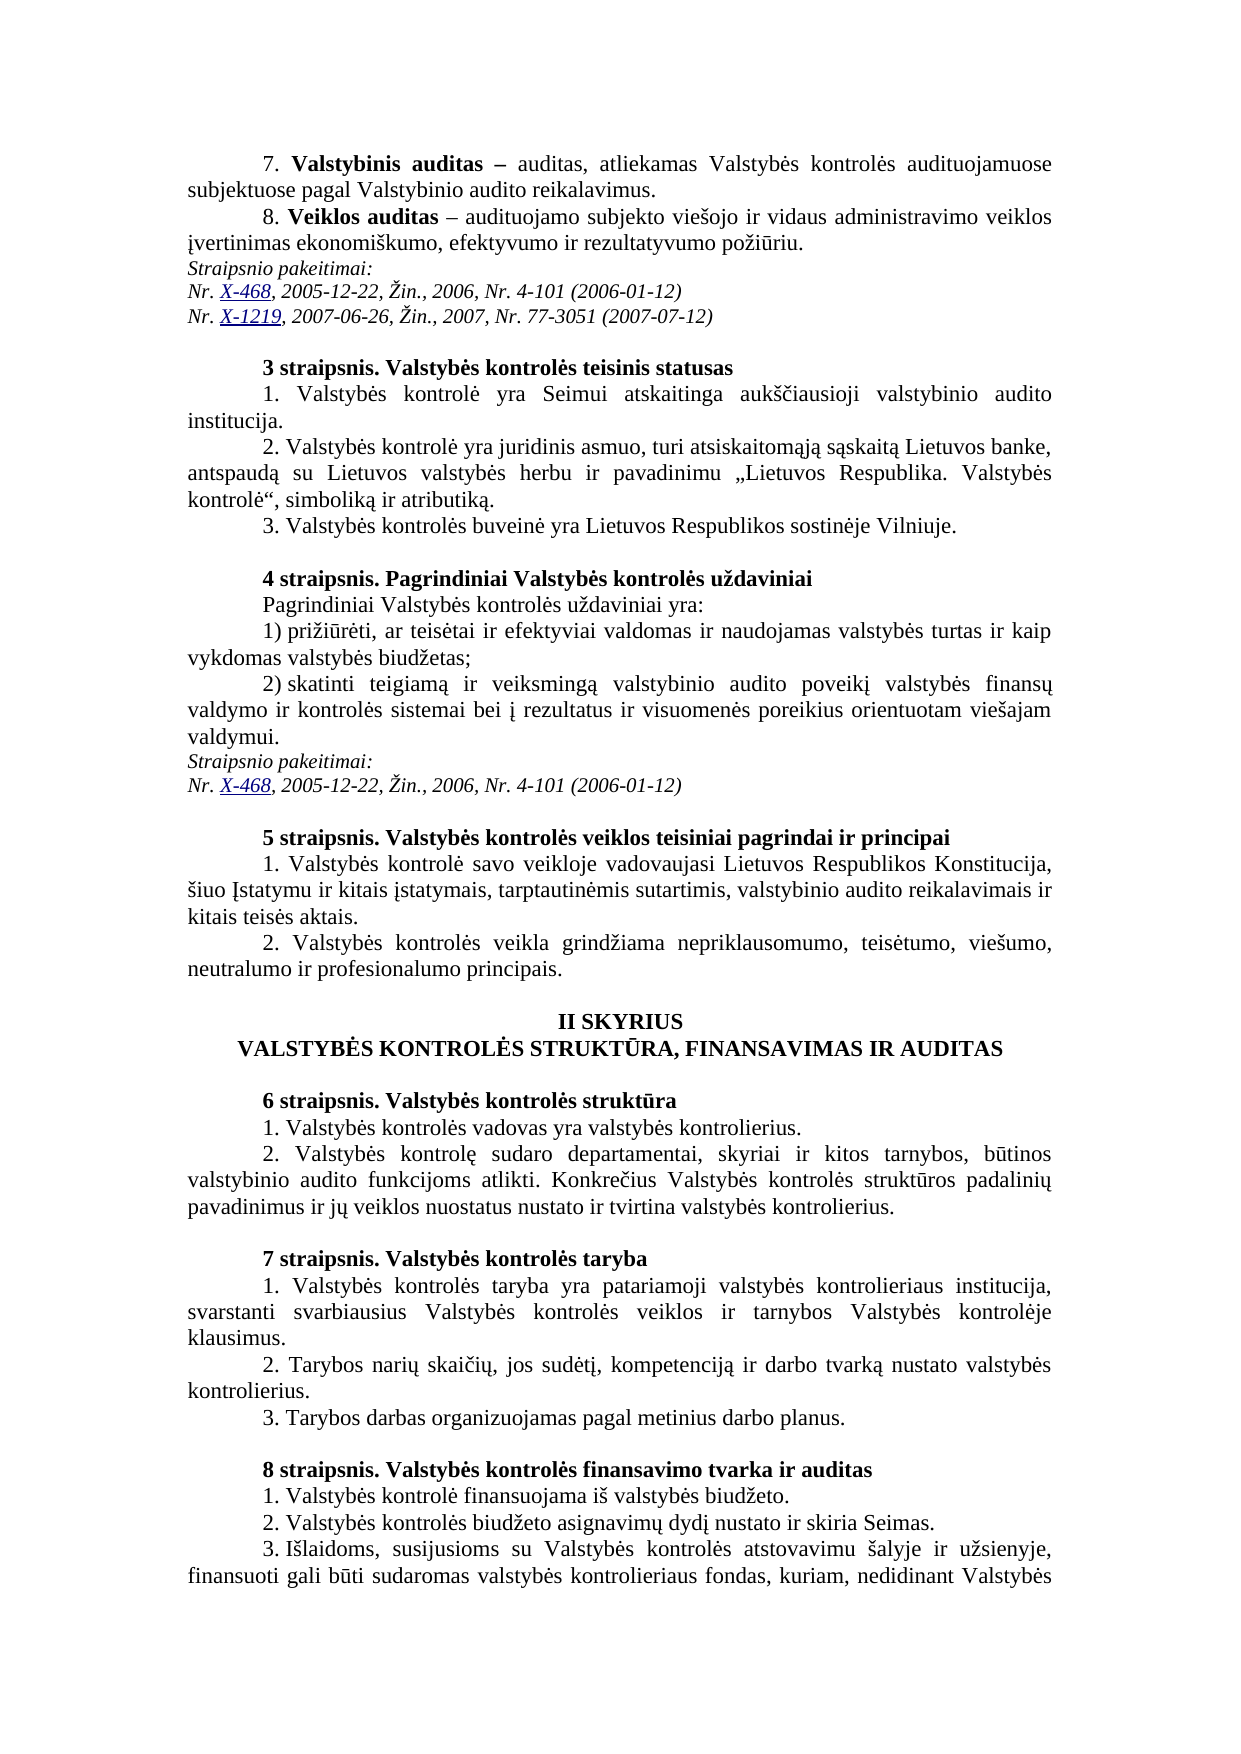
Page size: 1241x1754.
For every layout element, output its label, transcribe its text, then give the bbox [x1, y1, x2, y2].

text 8 straipsnis. Valstybės kontrolės finansavimo tvarka ir auditas [187, 1456, 1053, 1483]
subtitle II SKYRIUS [187, 1008, 1053, 1034]
text 1) prižiūrėti, ar teisėtai ir efektyviai valdomas ir naudojamas valstybės turtas ir kaip vykdomas valstybės biudžetas; [187, 617, 1053, 670]
text 2. Tarybos narių skaičių, jos sudėtį, kompetenciją ir darbo tvarką nustato valstybės kontrolierius. [187, 1351, 1053, 1403]
text 2. Valstybės kontrolę sudaro departamentai, skyriai ir kitos tarnybos, būtinos valstybinio audito funkcijoms atlikti. Konkrečius Valstybės kontrolės struktūros padalinių pavadinimus ir jų veiklos nuostatus nustato ir tvirtina valstybės kontrolierius. [187, 1140, 1053, 1219]
text 2. Valstybės kontrolė yra juridinis asmuo, turi atsiskaitomąją sąskaitą Lietuvos banke, antspaudą su Lietuvos valstybės herbu ir pavadinimu „Lietuvos Respublika. Valstybės kontrolė“, simboliką ir atributiką. [187, 433, 1053, 512]
text Straipsnio pakeitimai: [187, 255, 1053, 279]
text 3 straipsnis. Valstybės kontrolės teisinis statusas [187, 354, 1053, 380]
text 1. Valstybės kontrolė yra Seimui atskaitinga aukščiausioji valstybinio audito institucija. [187, 380, 1053, 433]
text 1. Valstybės kontrolė savo veikloje vadovaujasi Lietuvos Respublikos Konstitucija, šiuo Įstatymu ir kitais įstatymais, tarptautinėmis sutartimis, valstybinio audito reikalavimais ir kitais teisės aktais. [187, 850, 1053, 929]
text 3. Išlaidoms, susijusioms su Valstybės kontrolės atstovavimu šalyje ir užsienyje, finansuoti gali būti sudaromas valstybės kontrolieriaus fondas, kuriam, nedidinant Valstybės [187, 1535, 1053, 1588]
text 2) skatinti teigiamą ir veiksmingą valstybinio audito poveikį valstybės finansų valdymo ir kontrolės sistemai bei į rezultatus ir visuomenės poreikius orientuotam viešajam valdymui. [187, 670, 1053, 749]
text Pagrindiniai Valstybės kontrolės uždaviniai yra: [187, 591, 1053, 617]
text 1. Valstybės kontrolės taryba yra patariamoji valstybės kontrolieriaus institucija, svarstanti svarbiausius Valstybės kontrolės veiklos ir tarnybos Valstybės kontrolėje klausimus. [187, 1272, 1053, 1351]
text Straipsnio pakeitimai: [187, 749, 1053, 773]
text Nr. X-1219, 2007-06-26, Žin., 2007, Nr. 77-3051 (2007-07-12) [187, 303, 1053, 328]
text 2. Valstybės kontrolės biudžeto asignavimų dydį nustato ir skiria Seimas. [187, 1509, 1053, 1535]
text 5 straipsnis. Valstybės kontrolės veiklos teisiniai pagrindai ir principai [187, 824, 1053, 850]
text 3. Valstybės kontrolės buveinė yra Lietuvos Respublikos sostinėje Vilniuje. [187, 512, 1053, 538]
text 4 straipsnis. Pagrindiniai Valstybės kontrolės uždaviniai [187, 565, 1053, 591]
text 7. Valstybinis auditas – auditas, atliekamas Valstybės kontrolės audituojamuose subjektuose pagal Valstybinio audito reikalavimus. [187, 150, 1053, 203]
text Nr. X-468, 2005-12-22, Žin., 2006, Nr. 4-101 (2006-01-12) [187, 773, 1053, 797]
text Nr. X-468, 2005-12-22, Žin., 2006, Nr. 4-101 (2006-01-12) [187, 279, 1053, 303]
text 6 straipsnis. Valstybės kontrolės struktūra [187, 1087, 1053, 1114]
text 1. Valstybės kontrolė finansuojama iš valstybės biudžeto. [187, 1483, 1053, 1509]
text 7 straipsnis. Valstybės kontrolės taryba [187, 1245, 1053, 1272]
text 3. Tarybos darbas organizuojamas pagal metinius darbo planus. [187, 1403, 1053, 1430]
text 2. Valstybės kontrolės veikla grindžiama nepriklausomumo, teisėtumo, viešumo, neutralumo ir profesionalumo principais. [187, 929, 1053, 982]
text 1. Valstybės kontrolės vadovas yra valstybės kontrolierius. [187, 1114, 1053, 1140]
text VALSTYBĖS KONTROLĖS STRUKTŪRA, FINANSAVIMAS IR AUDITAS [187, 1034, 1053, 1061]
text 8. Veiklos auditas – audituojamo subjekto viešojo ir vidaus administravimo veiklos įvertinimas ekonomiškumo, efektyvumo ir rezultatyvumo požiūriu. [187, 203, 1053, 255]
